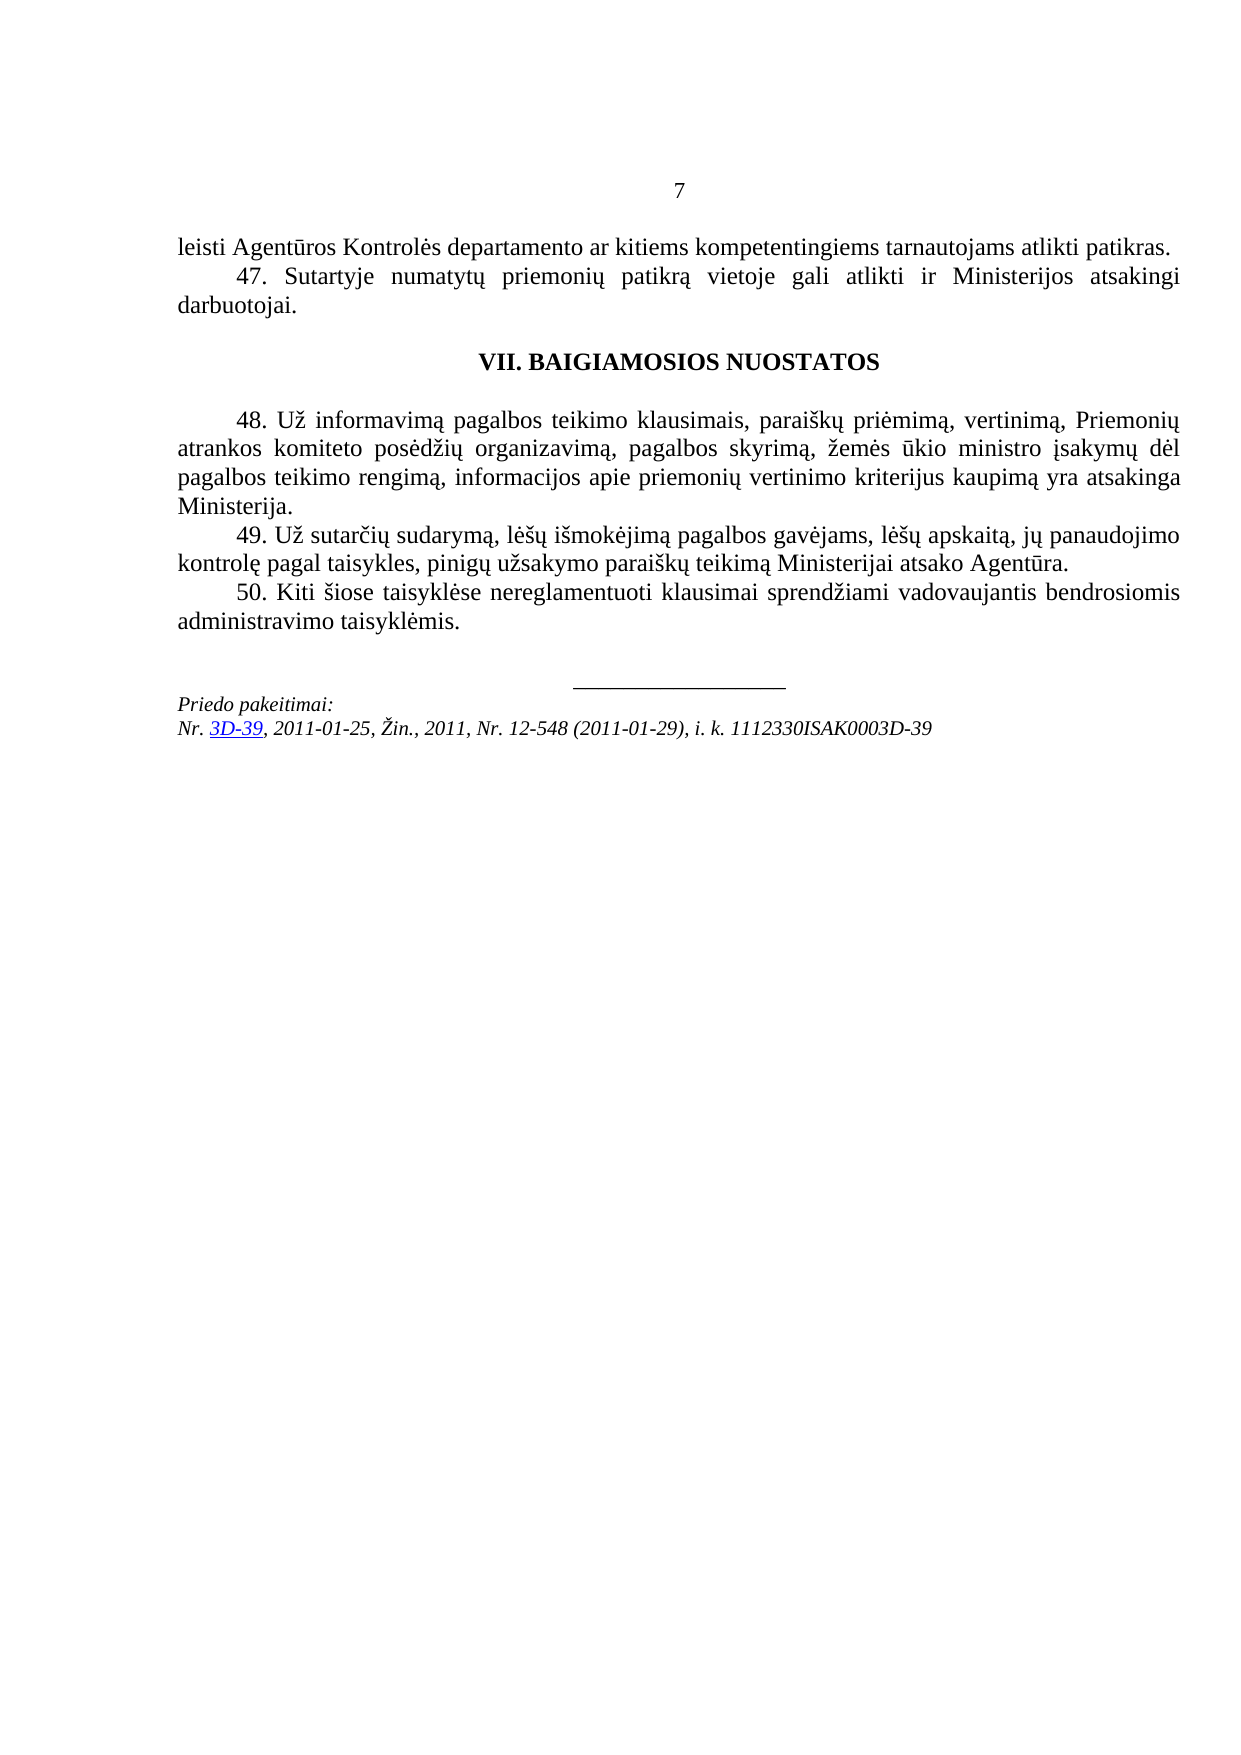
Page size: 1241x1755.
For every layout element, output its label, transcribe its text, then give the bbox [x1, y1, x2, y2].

text 48. Už informavimą pagalbos teikimo klausimais, paraiškų priėmimą, vertinimą, Priemonių atrankos komiteto posėdžių organizavimą, pagalbos skyrimą, žemės ūkio ministro įsakymų dėl pagalbos teikimo rengimą, informacijos apie priemonių vertinimo kriterijus kaupimą yra atsakinga Ministerija. [177, 405, 1181, 520]
text Nr. 3D-39, 2011-01-25, Žin., 2011, Nr. 12-548 (2011-01-29), i. k. 1112330ISAK0003D-39 [177, 716, 1181, 740]
text 49. Už sutarčių sudarymą, lėšų išmokėjimą pagalbos gavėjams, lėšų apskaitą, jų panaudojimo kontrolę pagal taisykles, pinigų užsakymo paraiškų teikimą Ministerijai atsako Agentūra. [177, 520, 1181, 577]
text 50. Kiti šiose taisyklėse nereglamentuoti klausimai sprendžiami vadovaujantis bendrosiomis administravimo taisyklėmis. [177, 577, 1181, 635]
text 47. Sutartyje numatytų priemonių patikrą vietoje gali atlikti ir Ministerijos atsakingi darbuotojai. [177, 261, 1181, 318]
text VII. BAIGIAMOSIOS NUOSTATOS [177, 347, 1181, 376]
text Priedo pakeitimai: [177, 692, 1181, 716]
text leisti Agentūros Kontrolės departamento ar kitiems kompetentingiems tarnautojams atlikti patikras. [177, 232, 1181, 261]
text _________________ [177, 663, 1181, 692]
